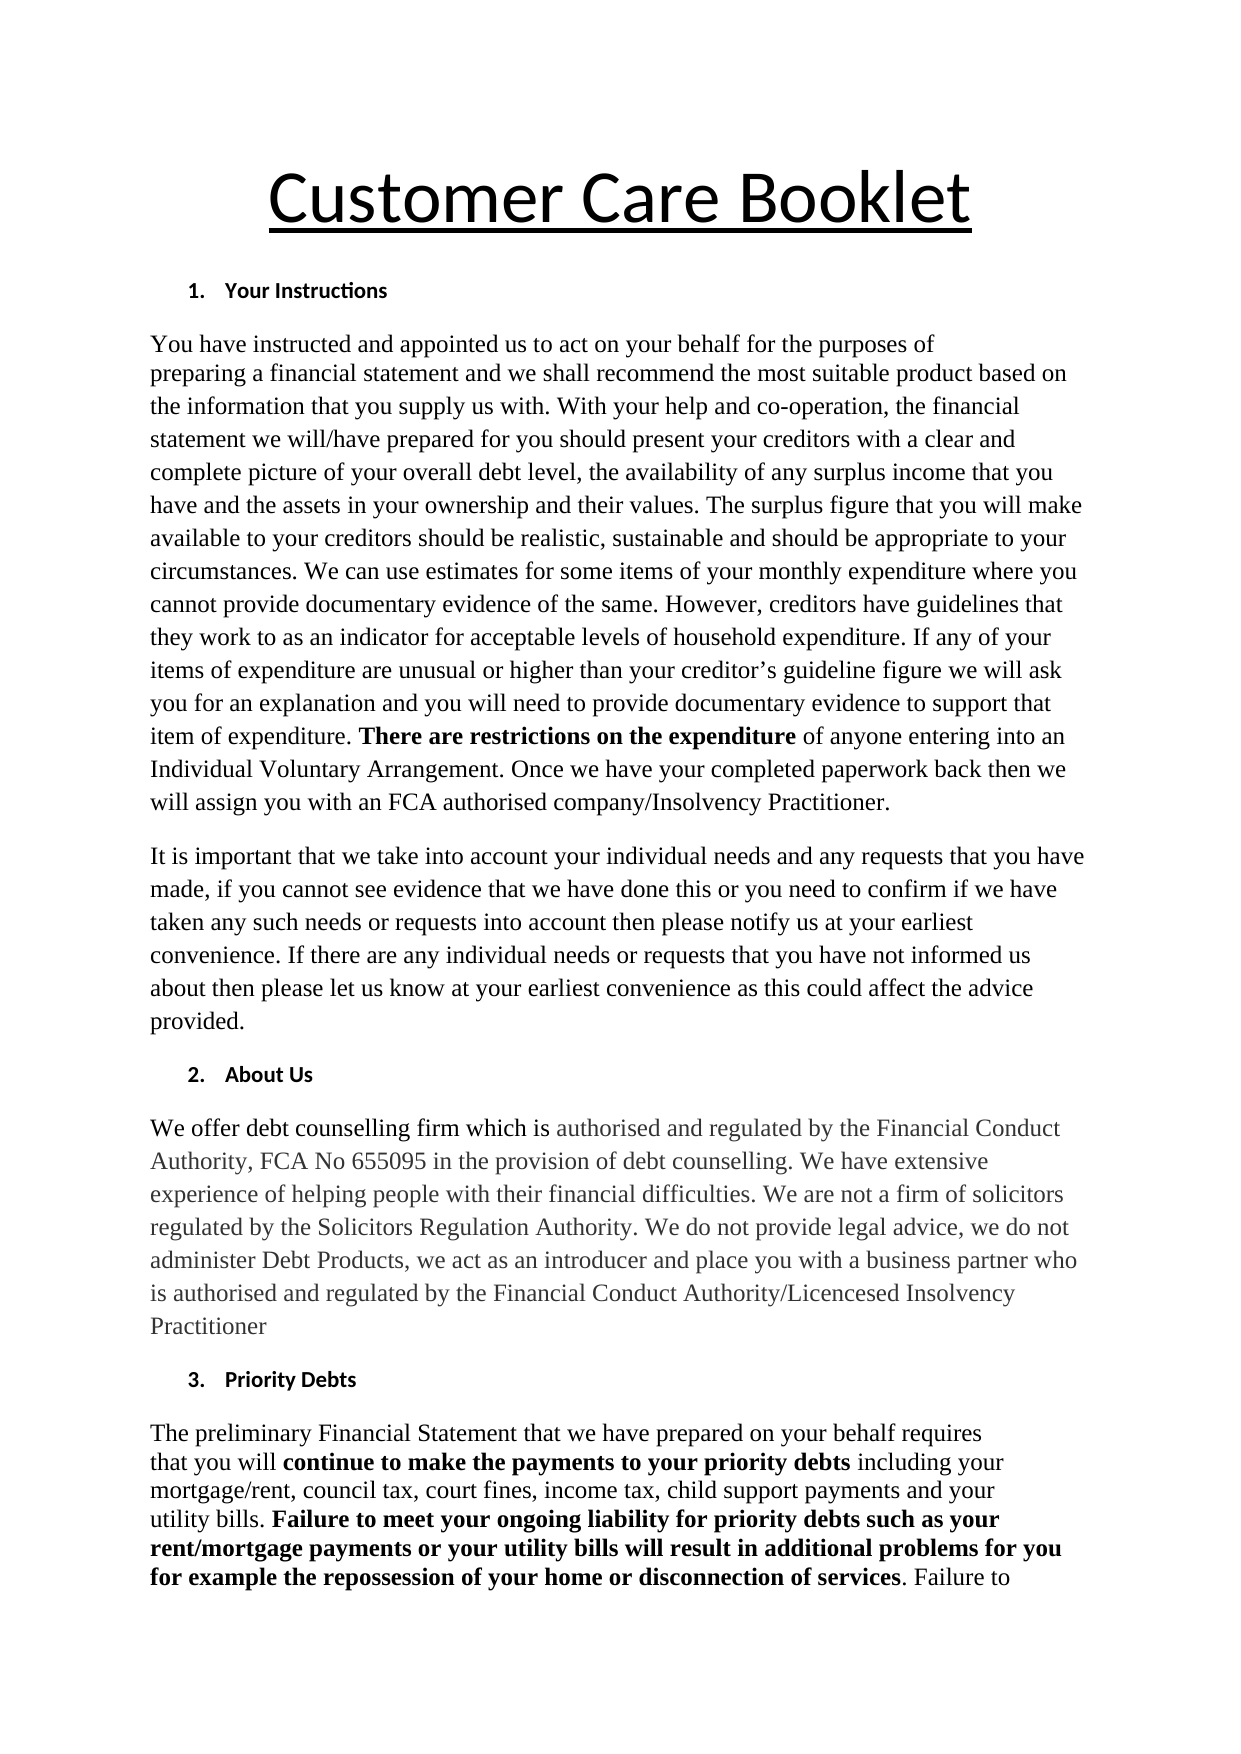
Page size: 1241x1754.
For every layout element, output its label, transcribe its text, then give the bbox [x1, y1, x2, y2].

text rent/mortgage payments or your utility bills will result in additional problems for you [150, 1533, 1090, 1562]
list Priority Debts [187, 1365, 1090, 1393]
list Your Instructions [187, 276, 1090, 304]
text The preliminary Financial Statement that we have prepared on your behalf requires [150, 1418, 1090, 1447]
text that you will continue to make the payments to your priority debts including your [150, 1447, 1090, 1475]
text utility bills. Failure to meet your ongoing liability for priority debts such as your [150, 1504, 1090, 1533]
text Customer Care Booklet [150, 150, 1090, 242]
text It is important that we take into account your individual needs and any requests that you have made, if you cannot see evidence that we have done this or you need to confirm if we have taken any such needs or requests into account then please notify us at your earliest convenience. If there are any individual needs or requests that you have not informed us about then please let us know at your earliest convenience as this could affect the advice provided. [150, 841, 1090, 1035]
text preparing a financial statement and we shall recommend the most suitable product based on the information that you supply us with. With your help and co-operation, the financial statement we will/have prepared for you should present your creditors with a clear and complete picture of your overall debt level, the availability of any surplus income that you have and the assets in your ownership and their values. The surplus figure that you will make available to your creditors should be realistic, sustainable and should be appropriate to your circumstances. We can use estimates for some items of your monthly expenditure where you cannot provide documentary evidence of the same. However, creditors have guidelines that they work to as an indicator for acceptable levels of household expenditure. If any of your items of expenditure are unusual or higher than your creditor’s guideline figure we will ask you for an explanation and you will need to provide documentary evidence to support that item of expenditure. There are restrictions on the expenditure of anyone entering into an Individual Voluntary Arrangement. Once we have your completed paperwork back then we will assign you with an FCA authorised company/Insolvency Practitioner. [150, 358, 1090, 816]
text You have instructed and appointed us to act on your behalf for the purposes of [150, 329, 1090, 358]
list About Us [187, 1060, 1090, 1088]
text We offer debt counselling firm which is authorised and regulated by the Financial Conduct Authority, FCA No 655095 in the provision of debt counselling. We have extensive experience of helping people with their financial difficulties. We are not a firm of solicitors regulated by the Solicitors Regulation Authority. We do not provide legal advice, we do not administer Debt Products, we act as an introducer and place you with a business partner who is authorised and regulated by the Financial Conduct Authority/Licencesed Insolvency Practitioner [150, 1113, 1090, 1340]
text mortgage/rent, council tax, court fines, income tax, child support payments and your [150, 1475, 1090, 1504]
text for example the repossession of your home or disconnection of services. Failure to [150, 1562, 1090, 1590]
